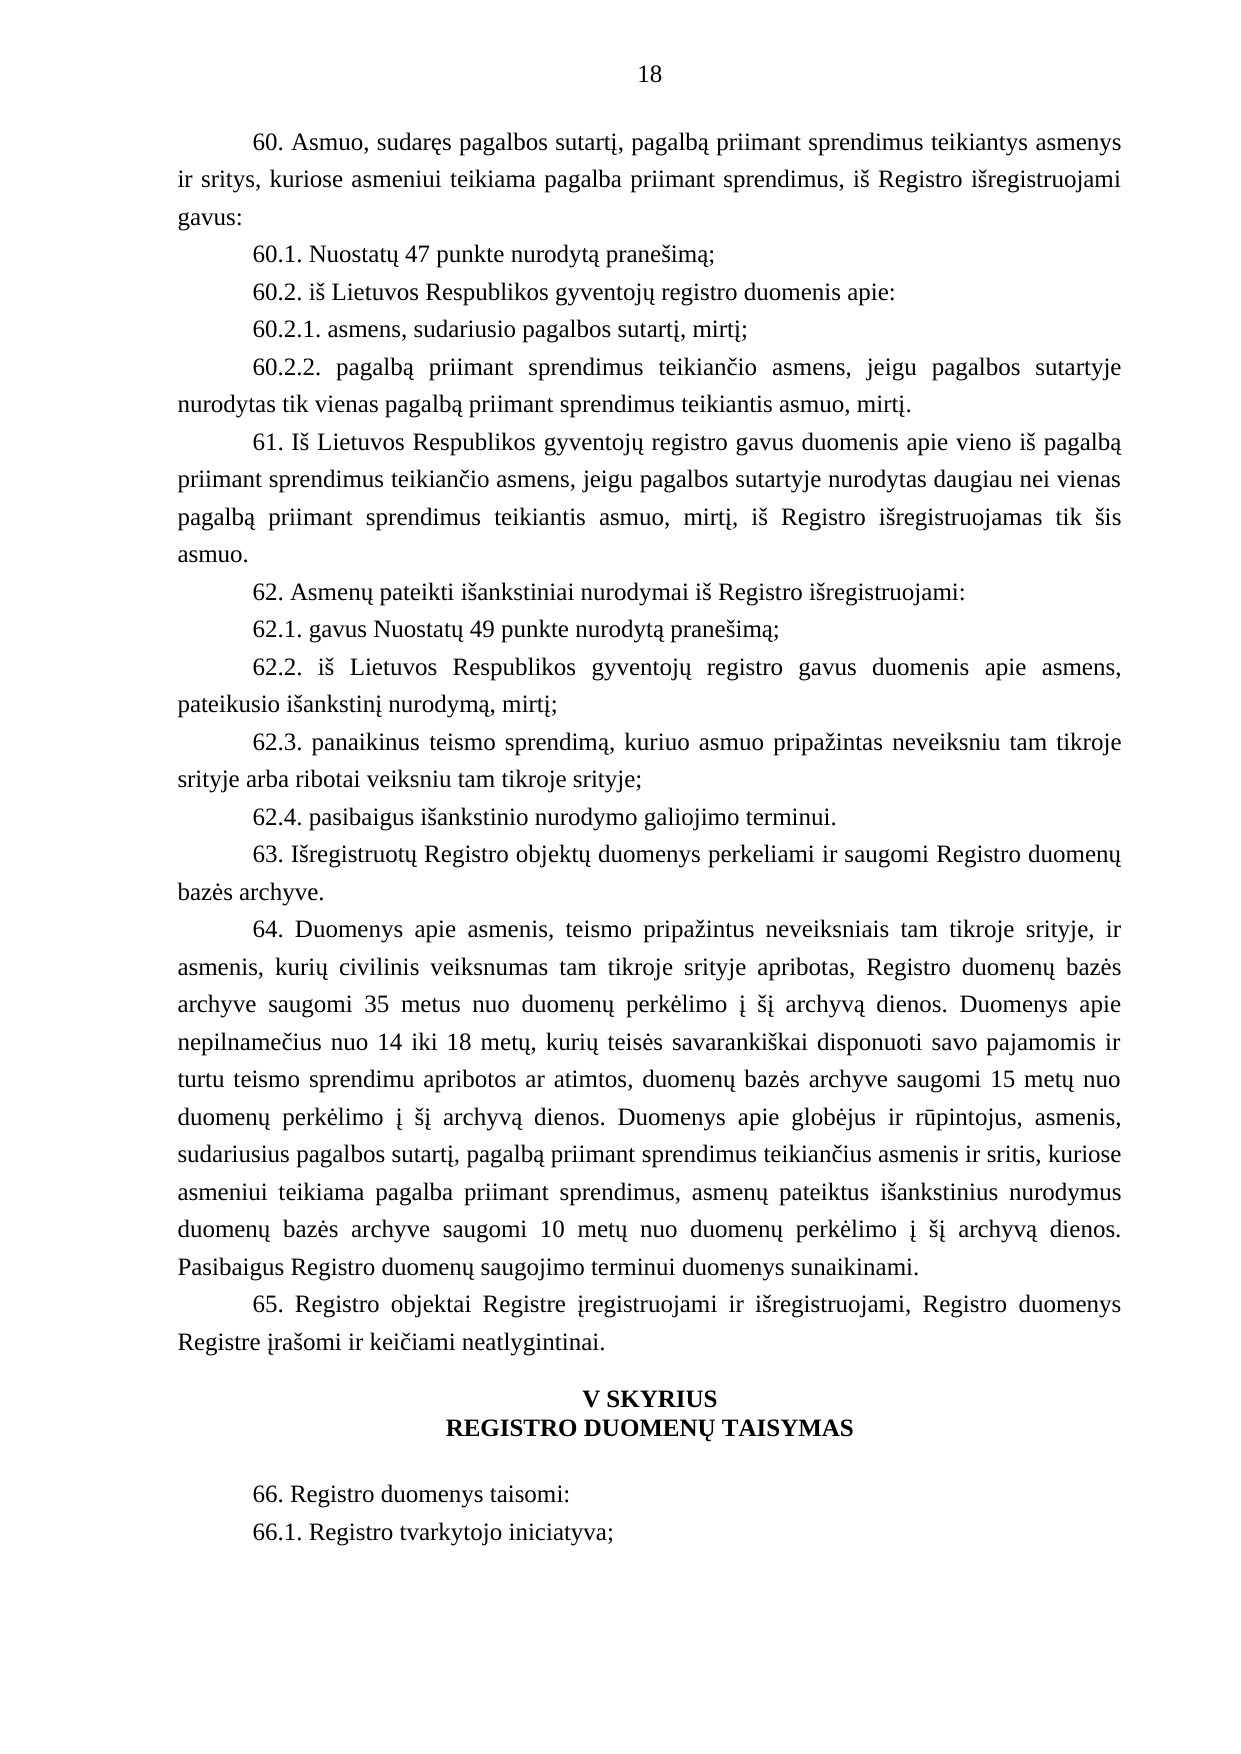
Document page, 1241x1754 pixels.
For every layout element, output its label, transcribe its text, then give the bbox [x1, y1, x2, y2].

text 63. Išregistruotų Registro objektų duomenys perkeliami ir saugomi Registro duomenų bazės archyve. [177, 831, 1122, 906]
text 62. Asmenų pateikti išankstiniai nurodymai iš Registro išregistruojami: [177, 568, 1122, 606]
text V SKYRIUS [177, 1384, 1122, 1413]
text 60.2. iš Lietuvos Respublikos gyventojų registro duomenis apie: [177, 268, 1122, 306]
text 60.2.2. pagalbą priimant sprendimus teikiančio asmens, jeigu pagalbos sutartyje nurodytas tik vienas pagalbą priimant sprendimus teikiantis asmuo, mirtį. [177, 343, 1122, 418]
text 64. Duomenys apie asmenis, teismo pripažintus neveiksniais tam tikroje srityje, ir asmenis, kurių civilinis veiksnumas tam tikroje srityje apribotas, Registro duomenų bazės archyve saugomi 35 metus nuo duomenų perkėlimo į šį archyvą dienos. Duomenys apie nepilnamečius nuo 14 iki 18 metų, kurių teisės savarankiškai disponuoti savo pajamomis ir turtu teismo sprendimu apribotos ar atimtos, duomenų bazės archyve saugomi 15 metų nuo duomenų perkėlimo į šį archyvą dienos. Duomenys apie globėjus ir rūpintojus, asmenis, sudariusius pagalbos sutartį, pagalbą priimant sprendimus teikiančius asmenis ir sritis, kuriose asmeniui teikiama pagalba priimant sprendimus, asmenų pateiktus išankstinius nurodymus duomenų bazės archyve saugomi 10 metų nuo duomenų perkėlimo į šį archyvą dienos. Pasibaigus Registro duomenų saugojimo terminui duomenys sunaikinami. [177, 906, 1122, 1281]
text 66. Registro duomenys taisomi: [177, 1471, 1122, 1508]
text 62.4. pasibaigus išankstinio nurodymo galiojimo terminui. [177, 793, 1122, 831]
text 60.2.1. asmens, sudariusio pagalbos sutartį, mirtį; [177, 306, 1122, 343]
text 61. Iš Lietuvos Respublikos gyventojų registro gavus duomenis apie vieno iš pagalbą priimant sprendimus teikiančio asmens, jeigu pagalbos sutartyje nurodytas daugiau nei vienas pagalbą priimant sprendimus teikiantis asmuo, mirtį, iš Registro išregistruojamas tik šis asmuo. [177, 418, 1122, 568]
text 65. Registro objektai Registre įregistruojami ir išregistruojami, Registro duomenys Registre įrašomi ir keičiami neatlygintinai. [177, 1281, 1122, 1356]
text 62.2. iš Lietuvos Respublikos gyventojų registro gavus duomenis apie asmens, pateikusio išankstinį nurodymą, mirtį; [177, 643, 1122, 718]
text 66.1. Registro tvarkytojo iniciatyva; [177, 1508, 1122, 1546]
text Registro duomenų taisymas [177, 1413, 1122, 1442]
text 62.3. panaikinus teismo sprendimą, kuriuo asmuo pripažintas neveiksniu tam tikroje srityje arba ribotai veiksniu tam tikroje srityje; [177, 718, 1122, 793]
text 60. Asmuo, sudaręs pagalbos sutartį, pagalbą priimant sprendimus teikiantys asmenys ir sritys, kuriose asmeniui teikiama pagalba priimant sprendimus, iš Registro išregistruojami gavus: [177, 118, 1122, 231]
text 60.1. Nuostatų 47 punkte nurodytą pranešimą; [177, 231, 1122, 268]
text 62.1. gavus Nuostatų 49 punkte nurodytą pranešimą; [177, 606, 1122, 643]
